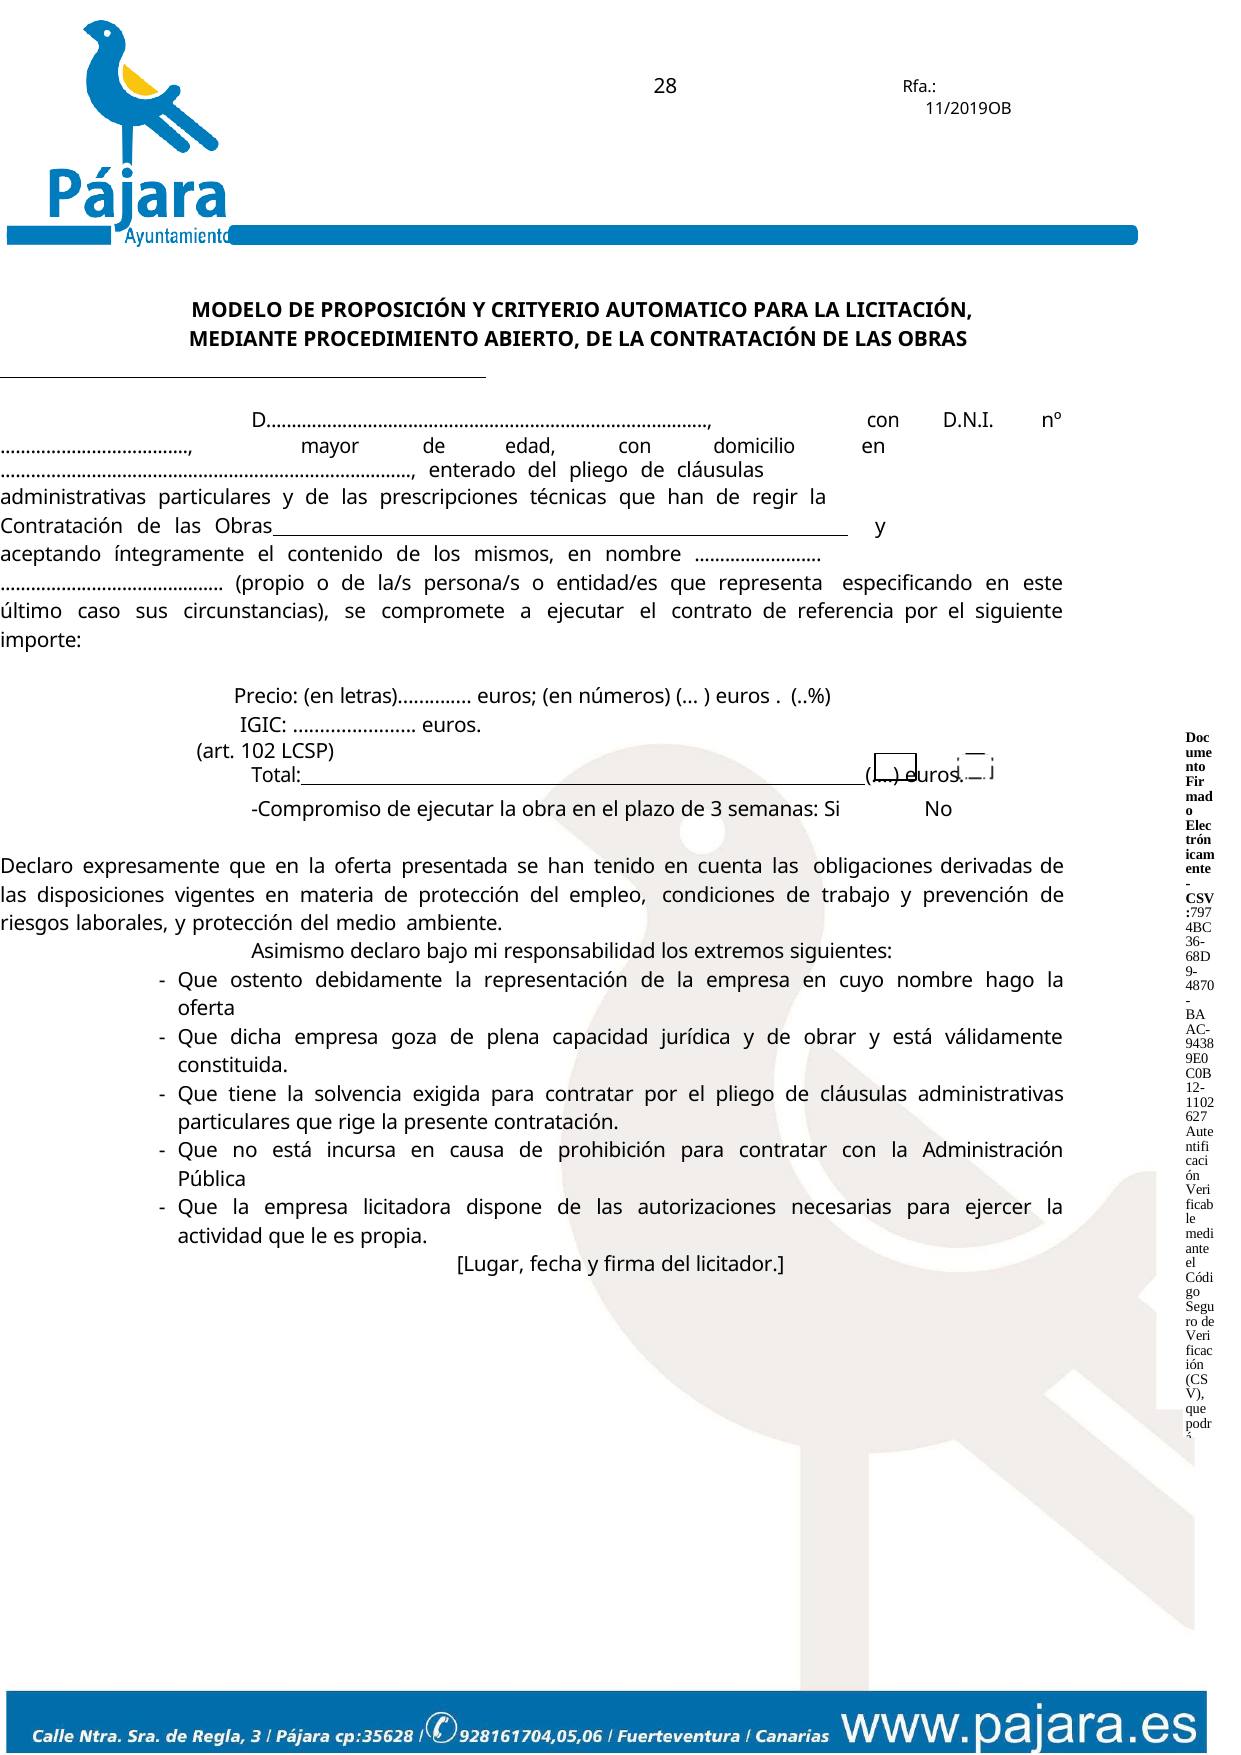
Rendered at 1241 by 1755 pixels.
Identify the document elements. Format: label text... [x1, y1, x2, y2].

text Precio: (en letras)……….…. euros; (en números) (… ) euros . (..%) IGIC: …………….……. euros. [233, 682, 849, 738]
text ................................................................................., enterado del pliego de cláusulas [0, 458, 1241, 482]
text Contratación de las Obras y [0, 511, 1241, 539]
text aceptando íntegramente el contenido de los mismos, en nombre ......................... [0, 539, 1241, 568]
text administrativas particulares y de las prescripciones técnicas que han de regir la [0, 482, 1241, 511]
text (art. 102 LCSP) [196, 738, 1156, 743]
text D......................................................................................., con D.N.I. nº [251, 405, 1241, 434]
text ............................................ (propio o de la/s persona/s o entidad/es que representa especificando en este último caso sus circunstancias), se compromete a ejecutar el contrato de referencia por el siguiente importe: [0, 568, 1064, 653]
text ....................................., mayor de edad, con domicilio en [0, 434, 1241, 458]
text MODELO DE PROPOSICIÓN Y CRITYERIO AUTOMATICO PARA LA LICITACIÓN, MEDIANTE PROCEDIMIENTO ABIERTO, DE LA CONTRATACIÓN DE LAS OBRAS [188, 296, 1063, 352]
text Documento Firmado Electrónicamente - CSV:7974BC36-68D9-4870-BAAC-94389E0C0B12-1102627 Autentificación Verificable mediante el Código Seguro de Verificación (CSV), que podrá validar en https:\\sede.pajara.es [1185, 731, 1215, 1437]
